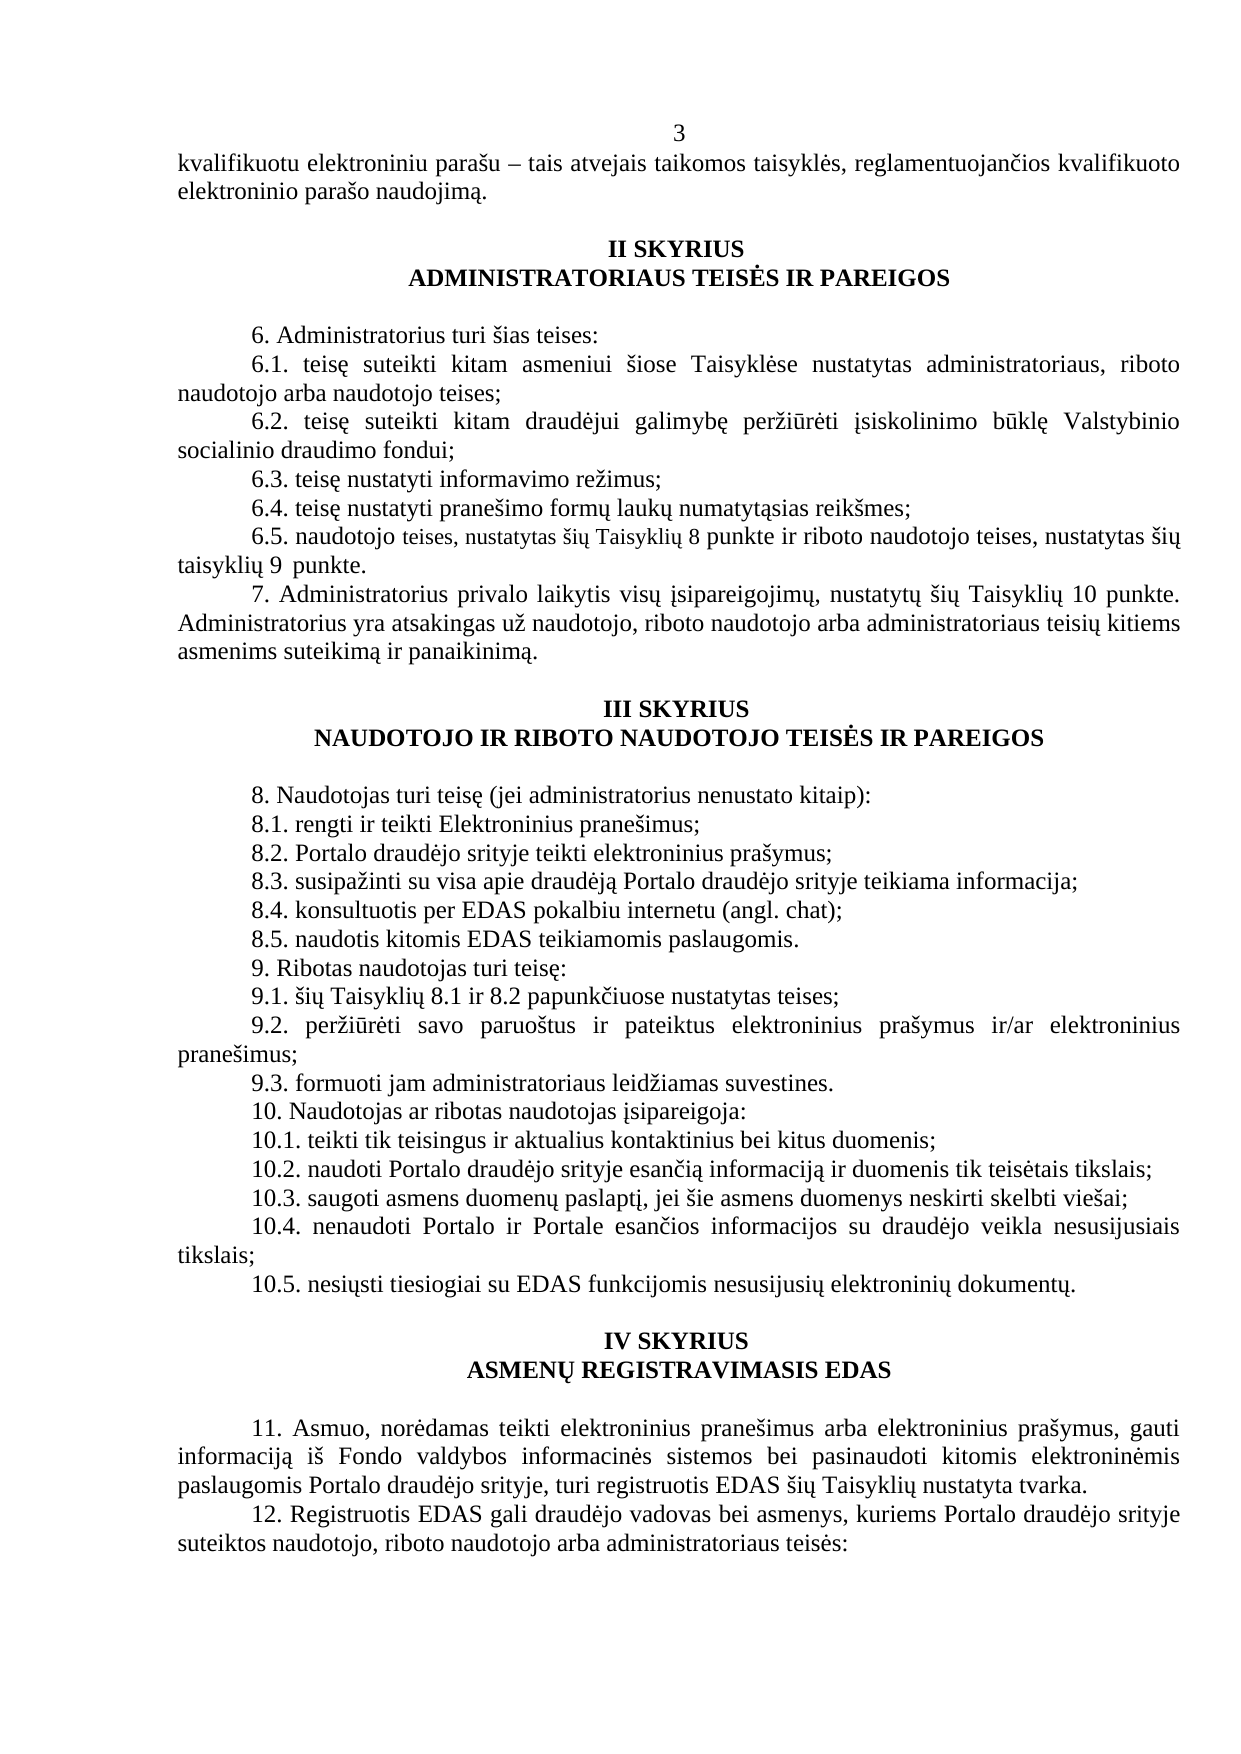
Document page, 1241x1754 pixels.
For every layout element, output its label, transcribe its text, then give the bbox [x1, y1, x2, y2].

text 11. Asmuo, norėdamas teikti elektroninius pranešimus arba elektroninius prašymus, gauti informaciją iš Fondo valdybos informacinės sistemos bei pasinaudoti kitomis elektroninėmis paslaugomis Portalo draudėjo srityje, turi registruotis EDAS šių Taisyklių nustatyta tvarka. [177, 1413, 1181, 1499]
text 6.3. teisę nustatyti informavimo režimus; [177, 464, 1181, 493]
text II SKYRIUS [177, 234, 1181, 263]
text III SKYRIUS [177, 694, 1181, 723]
text 6.4. teisę nustatyti pranešimo formų laukų numatytąsias reikšmes; [177, 493, 1181, 521]
text 8. Naudotojas turi teisę (jei administratorius nenustato kitaip): [177, 780, 1181, 809]
text 10. Naudotojas ar ribotas naudotojas įsipareigoja: [177, 1096, 1181, 1125]
text 9.2. peržiūrėti savo paruoštus ir pateiktus elektroninius prašymus ir/ar elektroninius pranešimus; [177, 1010, 1181, 1068]
text 6.1. teisę suteikti kitam asmeniui šiose Taisyklėse nustatytas administratoriaus, riboto naudotojo arba naudotojo teises; [177, 349, 1181, 406]
text 10.5. nesiųsti tiesiogiai su EDAS funkcijomis nesusijusių elektroninių dokumentų. [177, 1269, 1181, 1298]
text 6.5. naudotojo teises, nustatytas šių Taisyklių 8 punkte ir riboto naudotojo teises, nustatytas šių taisyklių 9 punkte. [177, 521, 1181, 579]
text 8.5. naudotis kitomis EDAS teikiamomis paslaugomis. [177, 924, 1181, 953]
text NAUDOTOJO IR RIBOTO NAUDOTOJO TEISĖS IR PAREIGOS [177, 723, 1181, 751]
text 6. Administratorius turi šias teises: [177, 320, 1181, 349]
text ASMENŲ REGISTRAVIMASIS EDAS [177, 1355, 1181, 1384]
text 10.2. naudoti Portalo draudėjo srityje esančią informaciją ir duomenis tik teisėtais tikslais; [177, 1154, 1181, 1183]
text 9.3. formuoti jam administratoriaus leidžiamas suvestines. [177, 1068, 1181, 1096]
text 8.2. Portalo draudėjo srityje teikti elektroninius prašymus; [177, 838, 1181, 866]
text ADMINISTRATORIAUS TEISĖS IR PAREIGOS [177, 263, 1181, 291]
text 10.4. nenaudoti Portalo ir Portale esančios informacijos su draudėjo veikla nesusijusiais tikslais; [177, 1211, 1181, 1269]
text 6.2. teisę suteikti kitam draudėjui galimybę peržiūrėti įsiskolinimo būklę Valstybinio socialinio draudimo fondui; [177, 406, 1181, 464]
text IV SKYRIUS [177, 1326, 1181, 1355]
text 8.4. konsultuotis per EDAS pokalbiu internetu (angl. chat); [177, 895, 1181, 924]
text 8.1. rengti ir teikti Elektroninius pranešimus; [177, 809, 1181, 838]
text 9. Ribotas naudotojas turi teisę: [177, 953, 1181, 981]
text 7. Administratorius privalo laikytis visų įsipareigojimų, nustatytų šių Taisyklių 10 punkte. Administratorius yra atsakingas už naudotojo, riboto naudotojo arba administratoriaus teisių kitiems asmenims suteikimą ir panaikinimą. [177, 579, 1181, 665]
text 8.3. susipažinti su visa apie draudėją Portalo draudėjo srityje teikiama informacija; [177, 866, 1181, 895]
text 10.3. saugoti asmens duomenų paslaptį, jei šie asmens duomenys neskirti skelbti viešai; [177, 1183, 1181, 1211]
text 12. Registruotis EDAS gali draudėjo vadovas bei asmenys, kuriems Portalo draudėjo srityje suteiktos naudotojo, riboto naudotojo arba administratoriaus teisės: [177, 1499, 1181, 1556]
text 9.1. šių Taisyklių 8.1 ir 8.2 papunkčiuose nustatytas teises; [177, 981, 1181, 1010]
text 10.1. teikti tik teisingus ir aktualius kontaktinius bei kitus duomenis; [177, 1125, 1181, 1154]
text kvalifikuotu elektroniniu parašu – tais atvejais taikomos taisyklės, reglamentuojančios kvalifikuoto elektroninio parašo naudojimą. [177, 148, 1181, 205]
